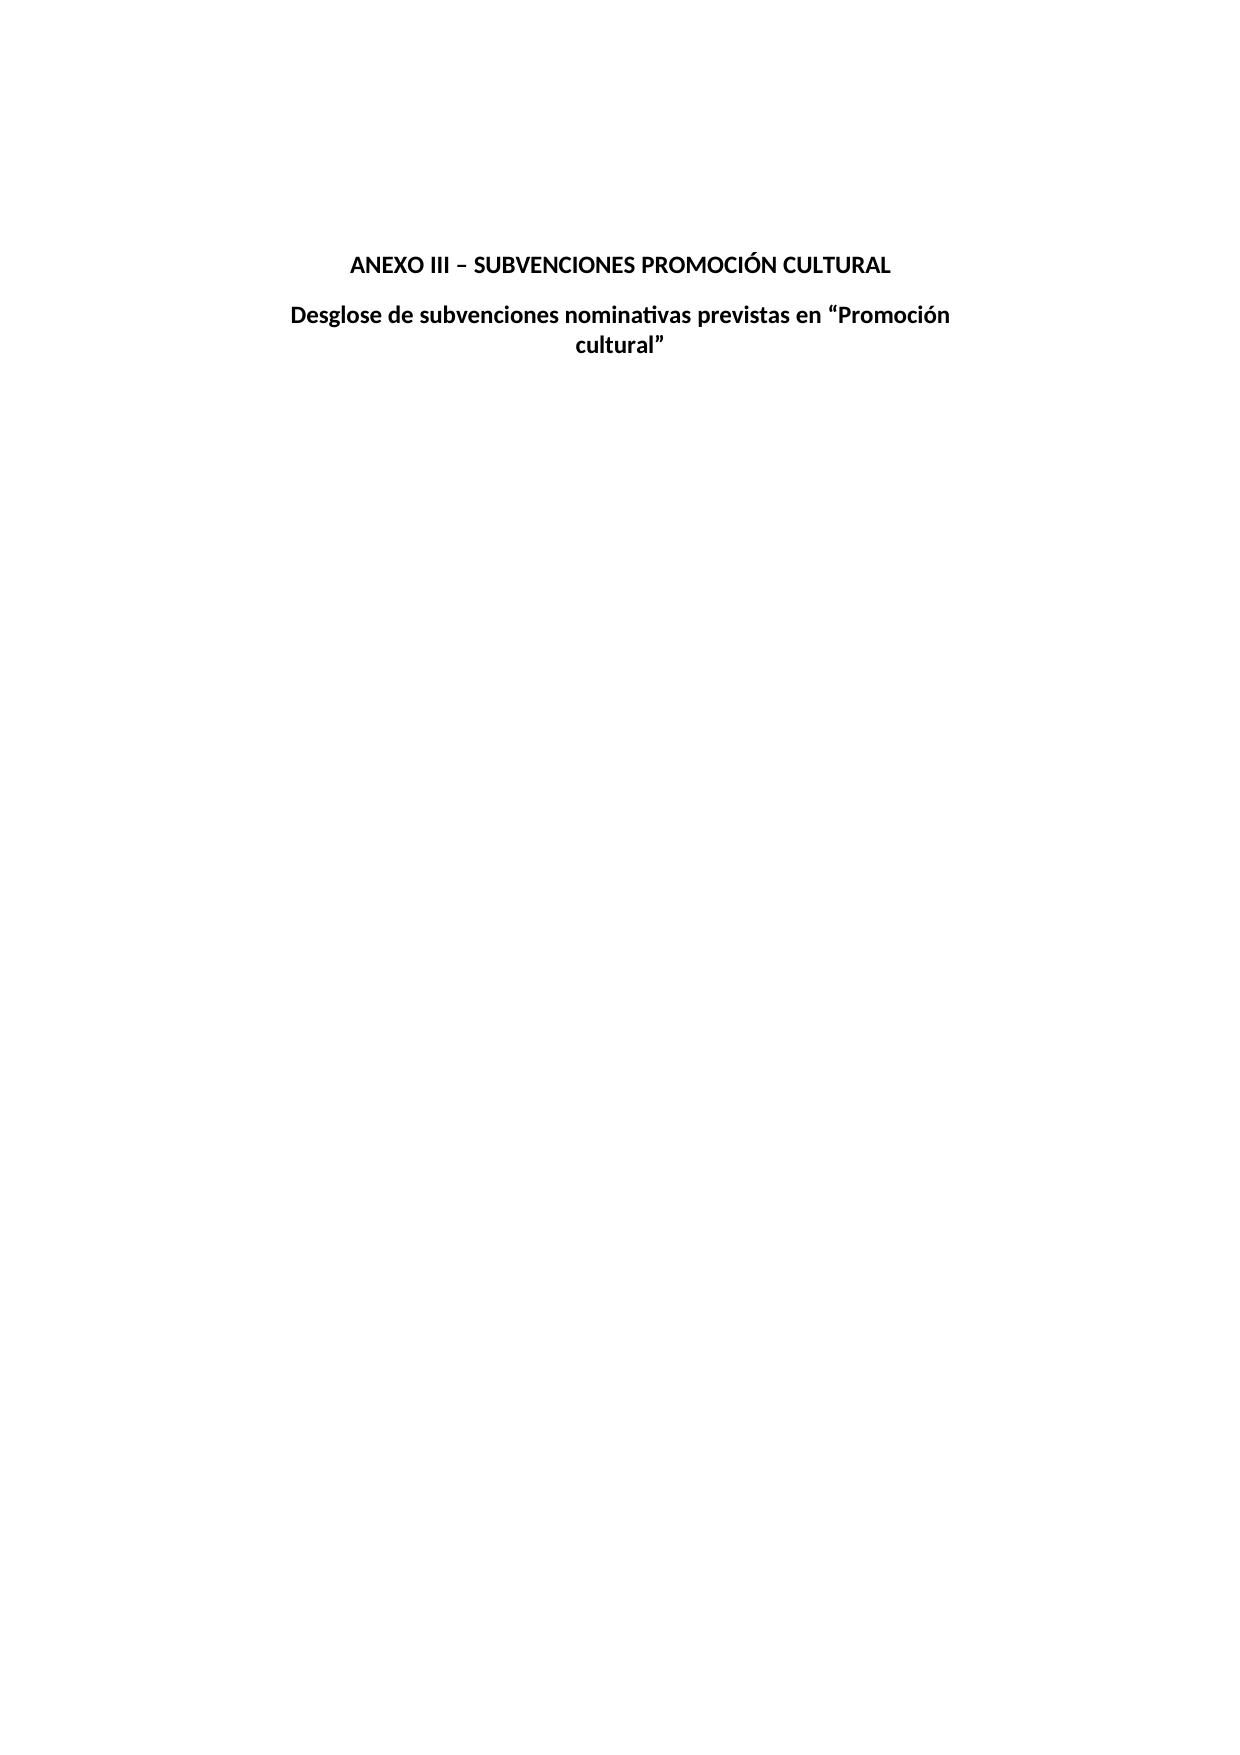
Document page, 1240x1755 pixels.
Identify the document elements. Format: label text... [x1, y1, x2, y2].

text Desglose de subvenciones nominativas previstas en “Promoción cultural” [243, 299, 997, 360]
subtitle ANEXO III – SUBVENCIONES PROMOCIÓN CULTURAL [243, 249, 997, 280]
